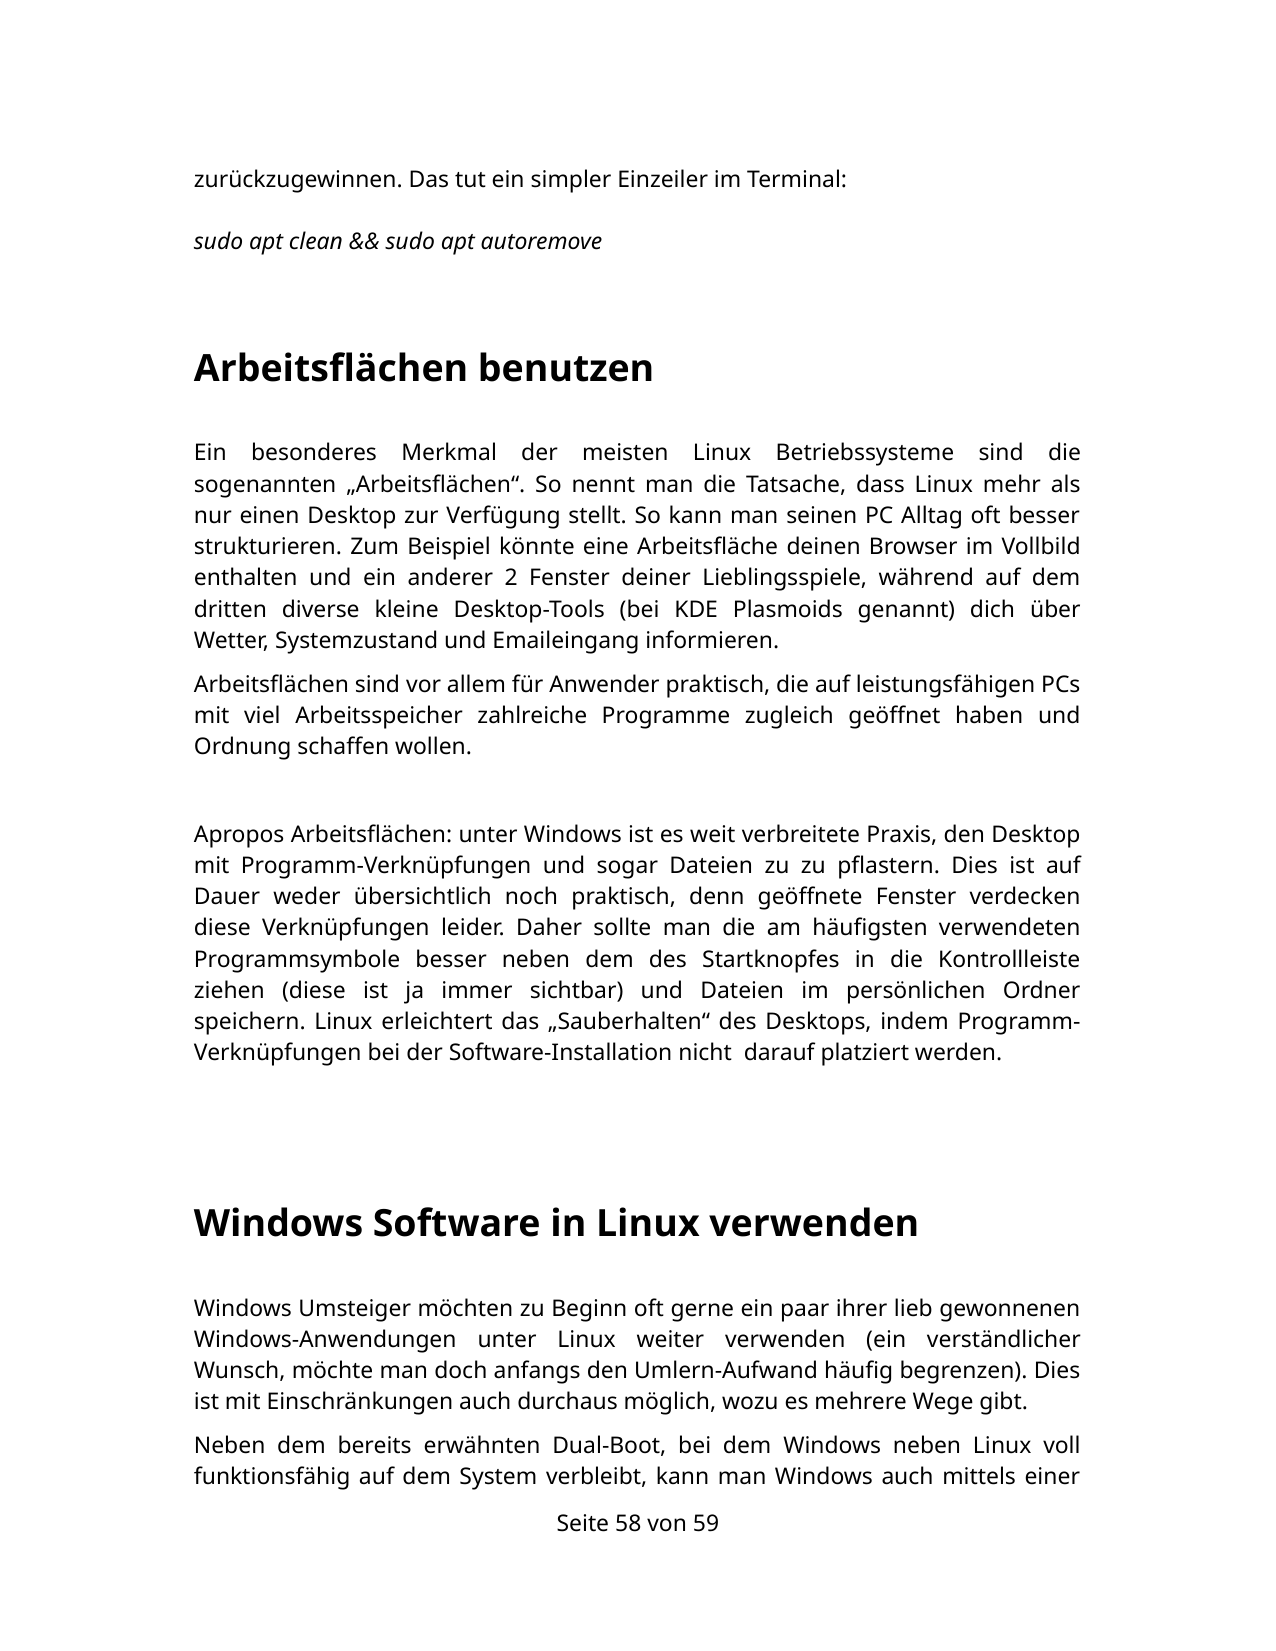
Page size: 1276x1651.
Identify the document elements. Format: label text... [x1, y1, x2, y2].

text zurückzugewinnen. Das tut ein simpler Einzeiler im Terminal: sudo apt clean && sudo apt autoremove [187, 156, 1088, 256]
subtitle Arbeitsflächen benutzen [187, 335, 1088, 393]
text Neben dem bereits erwähnten Dual-Boot, bei dem Windows neben Linux voll funktionsfähig auf dem System verbleibt, kann man Windows auch mittels einer [187, 1423, 1088, 1498]
subtitle Windows Software in Linux verwenden [187, 1191, 1088, 1248]
text Apropos Arbeitsflächen: unter Windows ist es weit verbreitete Praxis, den Desktop mit Programm-Verknüpfungen und sogar Dateien zu zu pflastern. Dies ist auf Dauer weder übersichtlich noch praktisch, denn geöffnete Fenster verdecken diese Verknüpfungen leider. Daher sollte man die am häufigsten verwendeten Programmsymbole besser neben dem des Startknopfes in die Kontrollleiste ziehen (diese ist ja immer sichtbar) und Dateien im persönlichen Ordner speichern. Linux erleichtert das „Sauberhalten“ des Desktops, indem Programm-Verknüpfungen bei der Software-Installation nicht darauf platziert werden. [187, 811, 1088, 1068]
text Arbeitsflächen sind vor allem für Anwender praktisch, die auf leistungsfähigen PCs mit viel Arbeitsspeicher zahlreiche Programme zugleich geöffnet haben und Ordnung schaffen wollen. [187, 661, 1088, 761]
text Ein besonderes Merkmal der meisten Linux Betriebssysteme sind die sogenannten „Arbeitsflächen“. So nennt man die Tatsache, dass Linux mehr als nur einen Desktop zur Verfügung stellt. So kann man seinen PC Alltag oft besser strukturieren. Zum Beispiel könnte eine Arbeitsfläche deinen Browser im Vollbild enthalten und ein anderer 2 Fenster deiner Lieblingsspiele, während auf dem dritten diverse kleine Desktop-Tools (bei KDE Plasmoids genannt) dich über Wetter, Systemzustand und Emaileingang informieren. [187, 399, 1088, 655]
text Windows Umsteiger möchten zu Beginn oft gerne ein paar ihrer lieb gewonnenen Windows-Anwendungen unter Linux weiter verwenden (ein verständlicher Wunsch, möchte man doch anfangs den Umlern-Aufwand häufig begrenzen). Dies ist mit Einschränkungen auch durchaus möglich, wozu es mehrere Wege gibt. [187, 1254, 1088, 1416]
